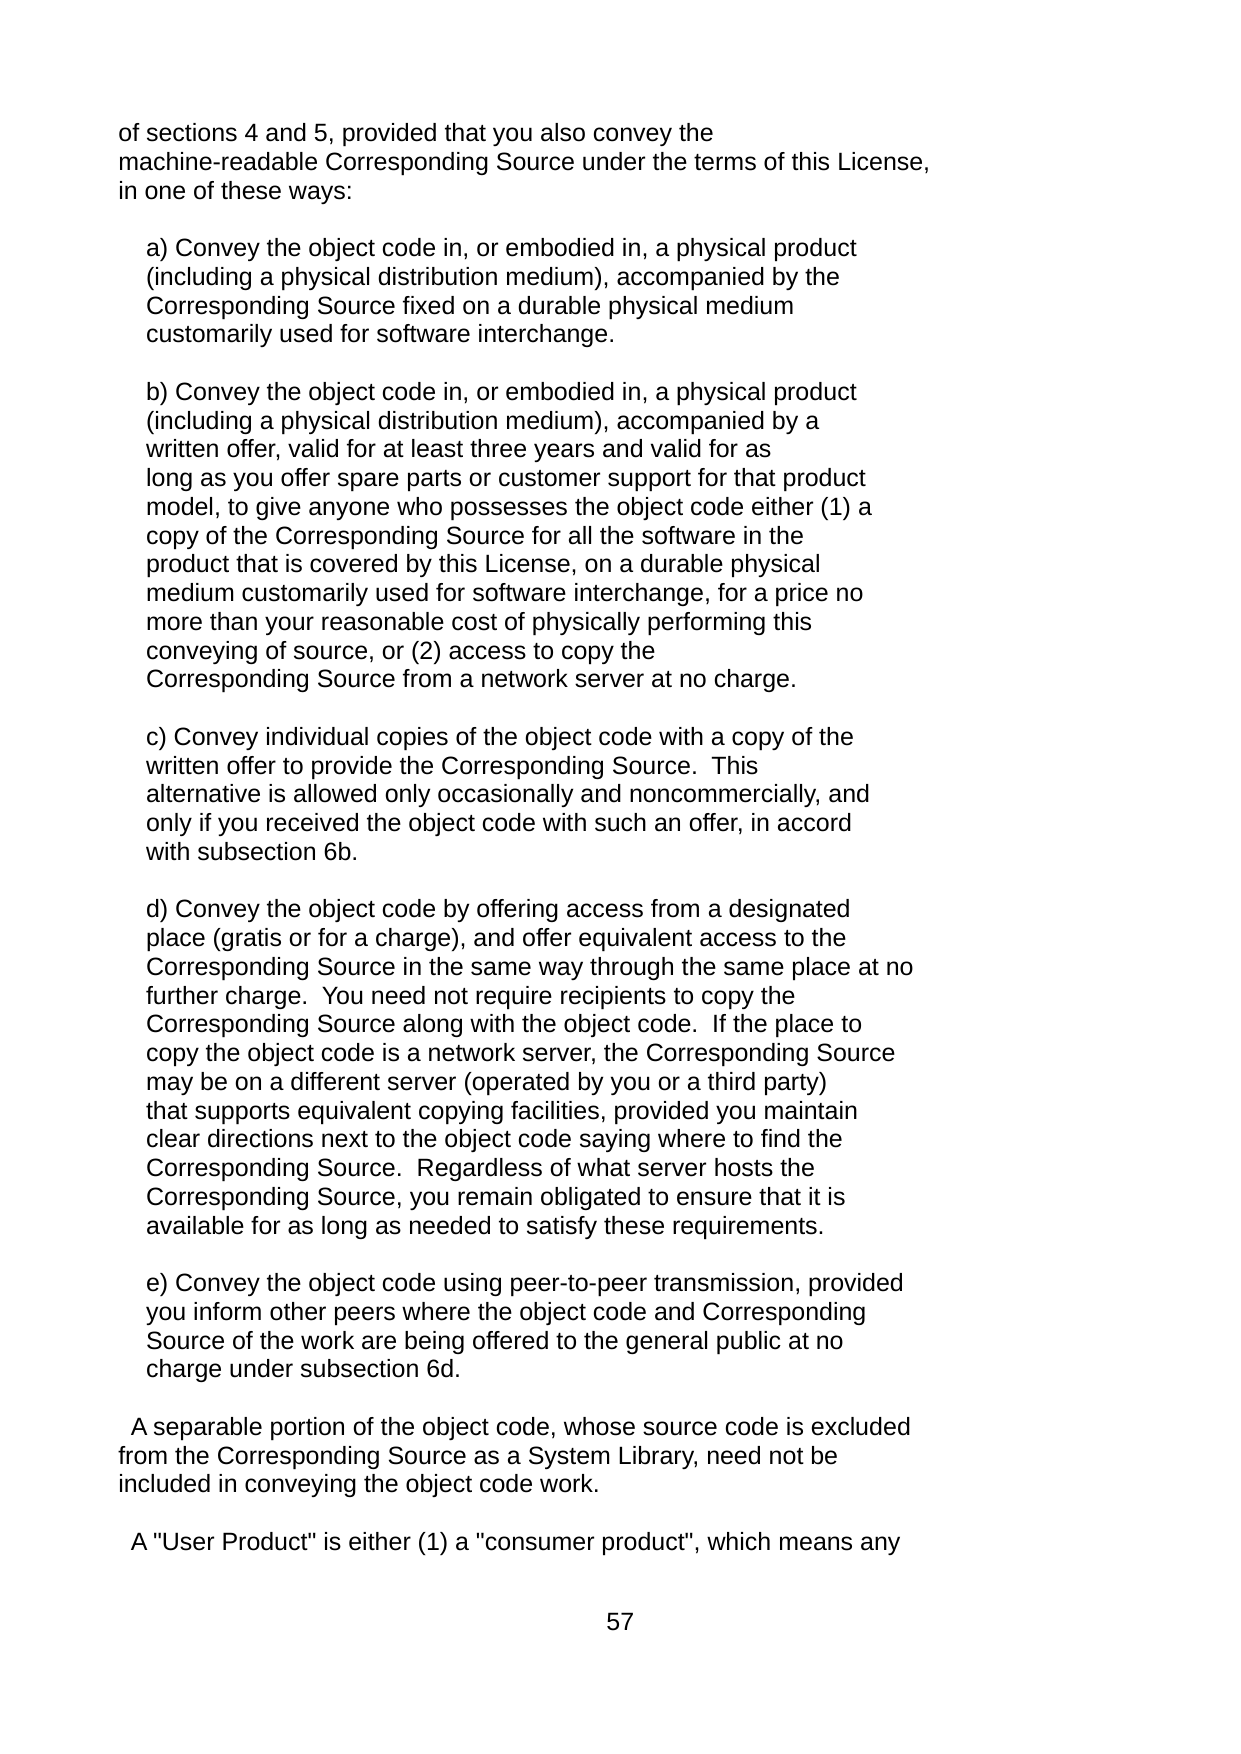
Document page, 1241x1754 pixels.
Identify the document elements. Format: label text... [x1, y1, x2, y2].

text machine-readable Corresponding Source under the terms of this License, [118, 147, 1122, 176]
text you inform other peers where the object code and Corresponding [118, 1297, 1122, 1326]
text long as you offer spare parts or customer support for that product [118, 463, 1122, 492]
text copy of the Corresponding Source for all the software in the [118, 521, 1122, 549]
text available for as long as needed to satisfy these requirements. [118, 1211, 1122, 1239]
text Corresponding Source. Regardless of what server hosts the [118, 1153, 1122, 1182]
text a) Convey the object code in, or embodied in, a physical product [118, 233, 1122, 262]
text d) Convey the object code by offering access from a designated [118, 894, 1122, 923]
text charge under subsection 6d. [118, 1354, 1122, 1383]
text included in conveying the object code work. [118, 1469, 1122, 1498]
text (including a physical distribution medium), accompanied by the [118, 262, 1122, 291]
text Corresponding Source, you remain obligated to ensure that it is [118, 1182, 1122, 1211]
text further charge. You need not require recipients to copy the [118, 981, 1122, 1009]
text Corresponding Source in the same way through the same place at no [118, 952, 1122, 981]
text of sections 4 and 5, provided that you also convey the [118, 118, 1122, 147]
text e) Convey the object code using peer-to-peer transmission, provided [118, 1268, 1122, 1297]
text customarily used for software interchange. [118, 319, 1122, 348]
text conveying of source, or (2) access to copy the [118, 636, 1122, 664]
text copy the object code is a network server, the Corresponding Source [118, 1038, 1122, 1067]
text clear directions next to the object code saying where to find the [118, 1124, 1122, 1153]
text Source of the work are being offered to the general public at no [118, 1326, 1122, 1354]
text only if you received the object code with such an offer, in accord [118, 808, 1122, 837]
text A separable portion of the object code, whose source code is excluded [118, 1412, 1122, 1441]
text more than your reasonable cost of physically performing this [118, 607, 1122, 636]
text medium customarily used for software interchange, for a price no [118, 578, 1122, 607]
text Corresponding Source fixed on a durable physical medium [118, 291, 1122, 319]
text (including a physical distribution medium), accompanied by a [118, 406, 1122, 434]
text may be on a different server (operated by you or a third party) [118, 1067, 1122, 1096]
text with subsection 6b. [118, 837, 1122, 866]
text place (gratis or for a charge), and offer equivalent access to the [118, 923, 1122, 952]
text Corresponding Source along with the object code. If the place to [118, 1009, 1122, 1038]
text from the Corresponding Source as a System Library, need not be [118, 1441, 1122, 1469]
text c) Convey individual copies of the object code with a copy of the [118, 722, 1122, 751]
text b) Convey the object code in, or embodied in, a physical product [118, 377, 1122, 406]
text in one of these ways: [118, 176, 1122, 204]
text A "User Product" is either (1) a "consumer product", which means any [118, 1527, 1122, 1556]
text Corresponding Source from a network server at no charge. [118, 664, 1122, 693]
text model, to give anyone who possesses the object code either (1) a [118, 492, 1122, 521]
text product that is covered by this License, on a durable physical [118, 549, 1122, 578]
text alternative is allowed only occasionally and noncommercially, and [118, 779, 1122, 808]
text that supports equivalent copying facilities, provided you maintain [118, 1096, 1122, 1124]
text written offer to provide the Corresponding Source. This [118, 751, 1122, 779]
text written offer, valid for at least three years and valid for as [118, 434, 1122, 463]
